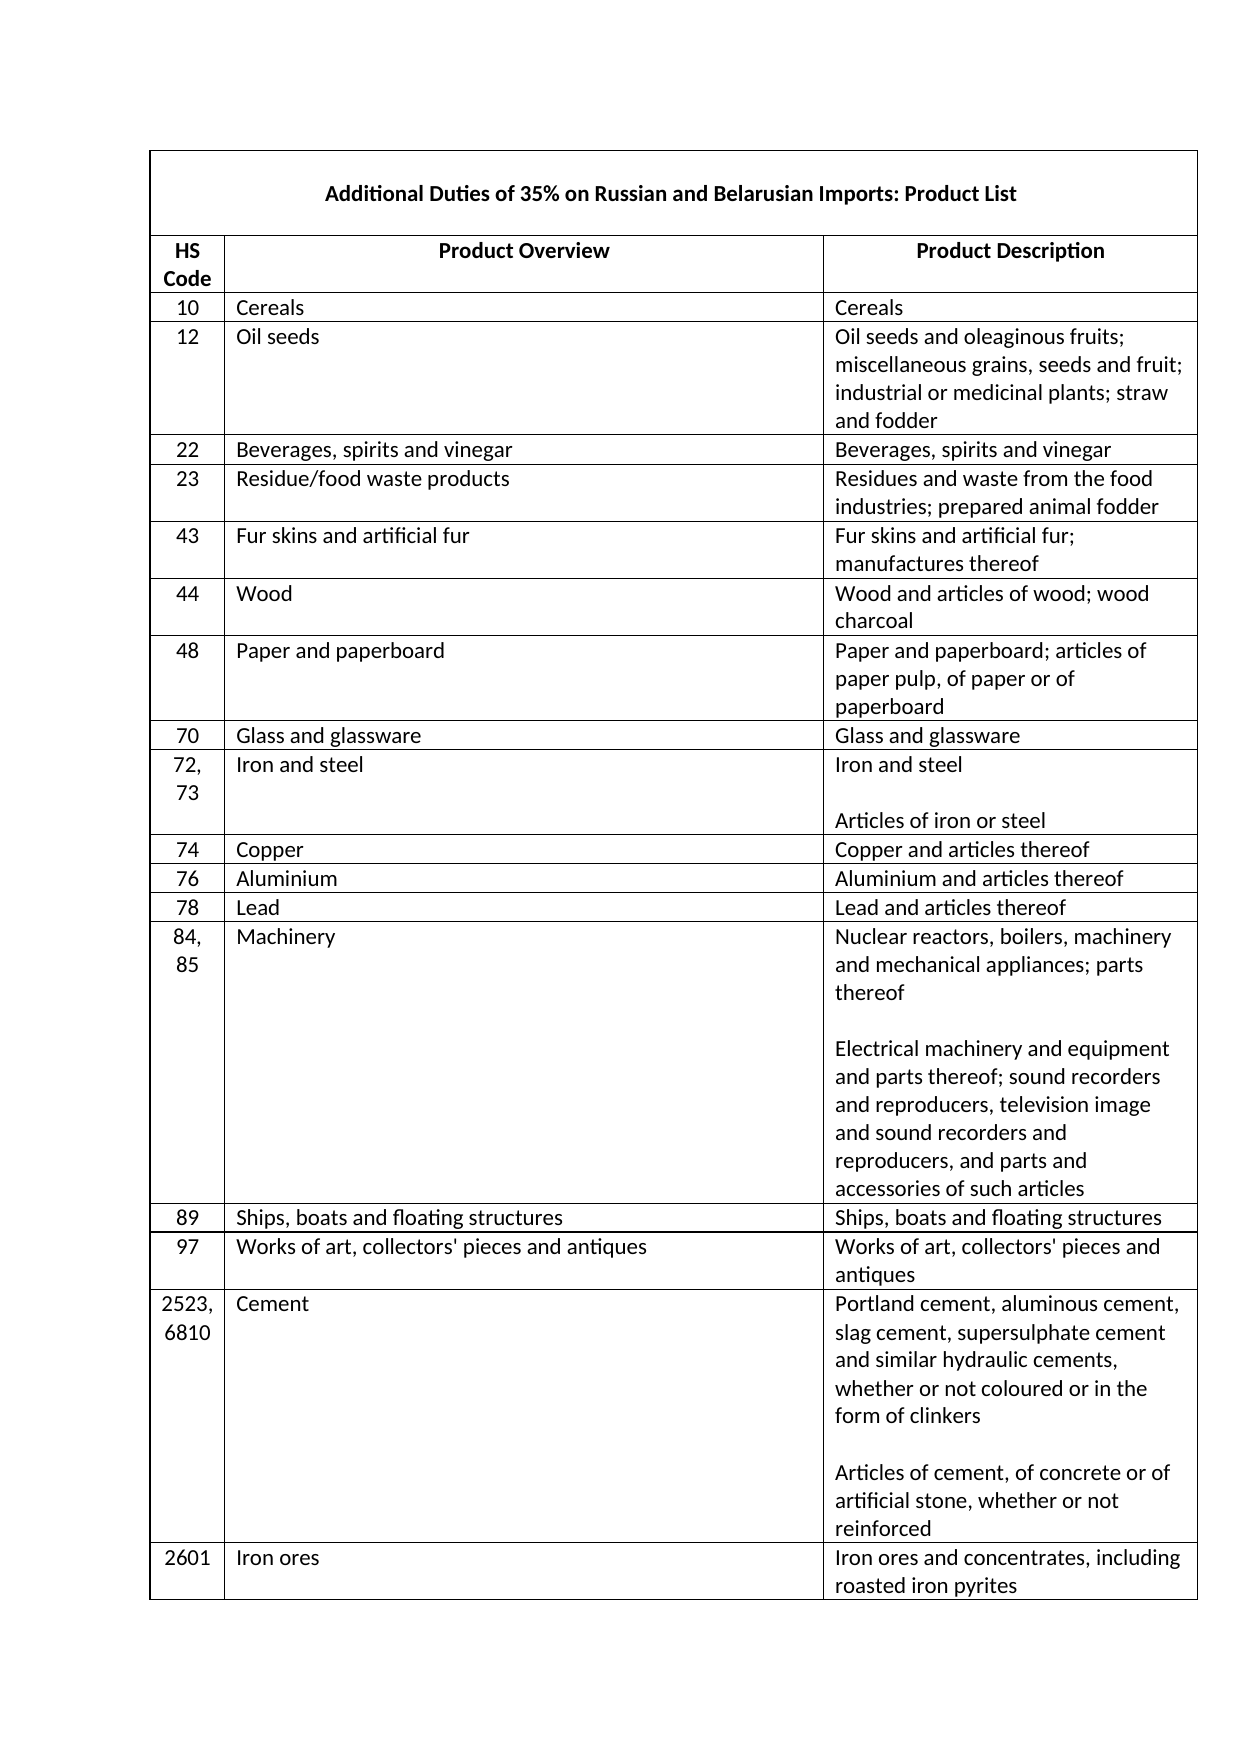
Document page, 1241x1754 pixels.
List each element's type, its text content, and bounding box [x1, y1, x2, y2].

table_cell Iron and steel Articles of iron or steel [824, 750, 1197, 834]
table_cell Ships, boats and floating structures [824, 1204, 1197, 1231]
table_cell 43 [151, 522, 224, 578]
table_cell Product Overview [225, 236, 823, 292]
table_cell Iron ores [225, 1543, 823, 1599]
table_cell Ships, boats and floating structures [225, 1204, 823, 1231]
table_cell Beverages, spirits and vinegar [824, 435, 1197, 463]
table_cell Copper [225, 835, 823, 863]
table_cell Cereals [824, 293, 1197, 321]
table_cell Works of art, collectors' pieces and antiques [824, 1233, 1197, 1288]
table_cell Residues and waste from the food industries; prepared animal fodder [824, 465, 1197, 521]
table_cell 2601 [151, 1543, 224, 1599]
table_cell Paper and paperboard; articles of paper pulp, of paper or of paperboard [824, 636, 1197, 720]
table_cell Glass and glassware [824, 721, 1197, 749]
table_cell Beverages, spirits and vinegar [225, 435, 823, 463]
table_cell Aluminium [225, 864, 823, 892]
table_cell 72, 73 [151, 750, 224, 834]
table_cell Machinery [225, 922, 823, 1202]
table_cell 97 [151, 1233, 224, 1288]
table_cell Fur skins and artificial fur; manufactures thereof [824, 522, 1197, 578]
table_cell Copper and articles thereof [824, 835, 1197, 863]
table_cell Fur skins and artificial fur [225, 522, 823, 578]
table_cell 84, 85 [151, 922, 224, 1202]
table_cell 44 [151, 579, 224, 635]
table_cell Iron ores and concentrates, including roasted iron pyrites [824, 1543, 1197, 1599]
table_cell Glass and glassware [225, 721, 823, 749]
table_cell 89 [151, 1204, 224, 1231]
table_cell Paper and paperboard [225, 636, 823, 720]
table_cell Cement [225, 1290, 823, 1542]
table_cell 70 [151, 721, 224, 749]
table_cell HS Code [151, 236, 224, 292]
table_cell Wood and articles of wood; wood charcoal [824, 579, 1197, 635]
table_cell Oil seeds [225, 322, 823, 434]
table_cell 2523, 6810 [151, 1290, 224, 1542]
table_cell Lead and articles thereof [824, 893, 1197, 921]
table_cell Lead [225, 893, 823, 921]
table_cell Wood [225, 579, 823, 635]
table_cell Works of art, collectors' pieces and antiques [225, 1233, 823, 1288]
table_cell 78 [151, 893, 224, 921]
table_cell Oil seeds and oleaginous fruits; miscellaneous grains, seeds and fruit; industrial or medicinal plants; straw and fodder [824, 322, 1197, 434]
table_cell 76 [151, 864, 224, 892]
table_cell 12 [151, 322, 224, 434]
table_cell 48 [151, 636, 224, 720]
table_cell Nuclear reactors, boilers, machinery and mechanical appliances; parts thereof Electrical machinery and equipment and parts thereof; sound recorders and reproducers, television image and sound recorders and reproducers, and parts and accessories of such articles [824, 922, 1197, 1202]
table_cell Aluminium and articles thereof [824, 864, 1197, 892]
table_cell 22 [151, 435, 224, 463]
table_cell 74 [151, 835, 224, 863]
table_cell 10 [151, 293, 224, 321]
table_cell Product Description [824, 236, 1197, 292]
table_cell Cereals [225, 293, 823, 321]
table_header Additional Duties of 35% on Russian and Belarusian Imports: Product List [151, 151, 1197, 235]
table_cell 23 [151, 465, 224, 521]
table_cell Residue/food waste products [225, 465, 823, 521]
table_cell Portland cement, aluminous cement, slag cement, supersulphate cement and similar hydraulic cements, whether or not coloured or in the form of clinkers Articles of cement, of concrete or of artificial stone, whether or not reinforced [824, 1290, 1197, 1542]
table_cell Iron and steel [225, 750, 823, 834]
